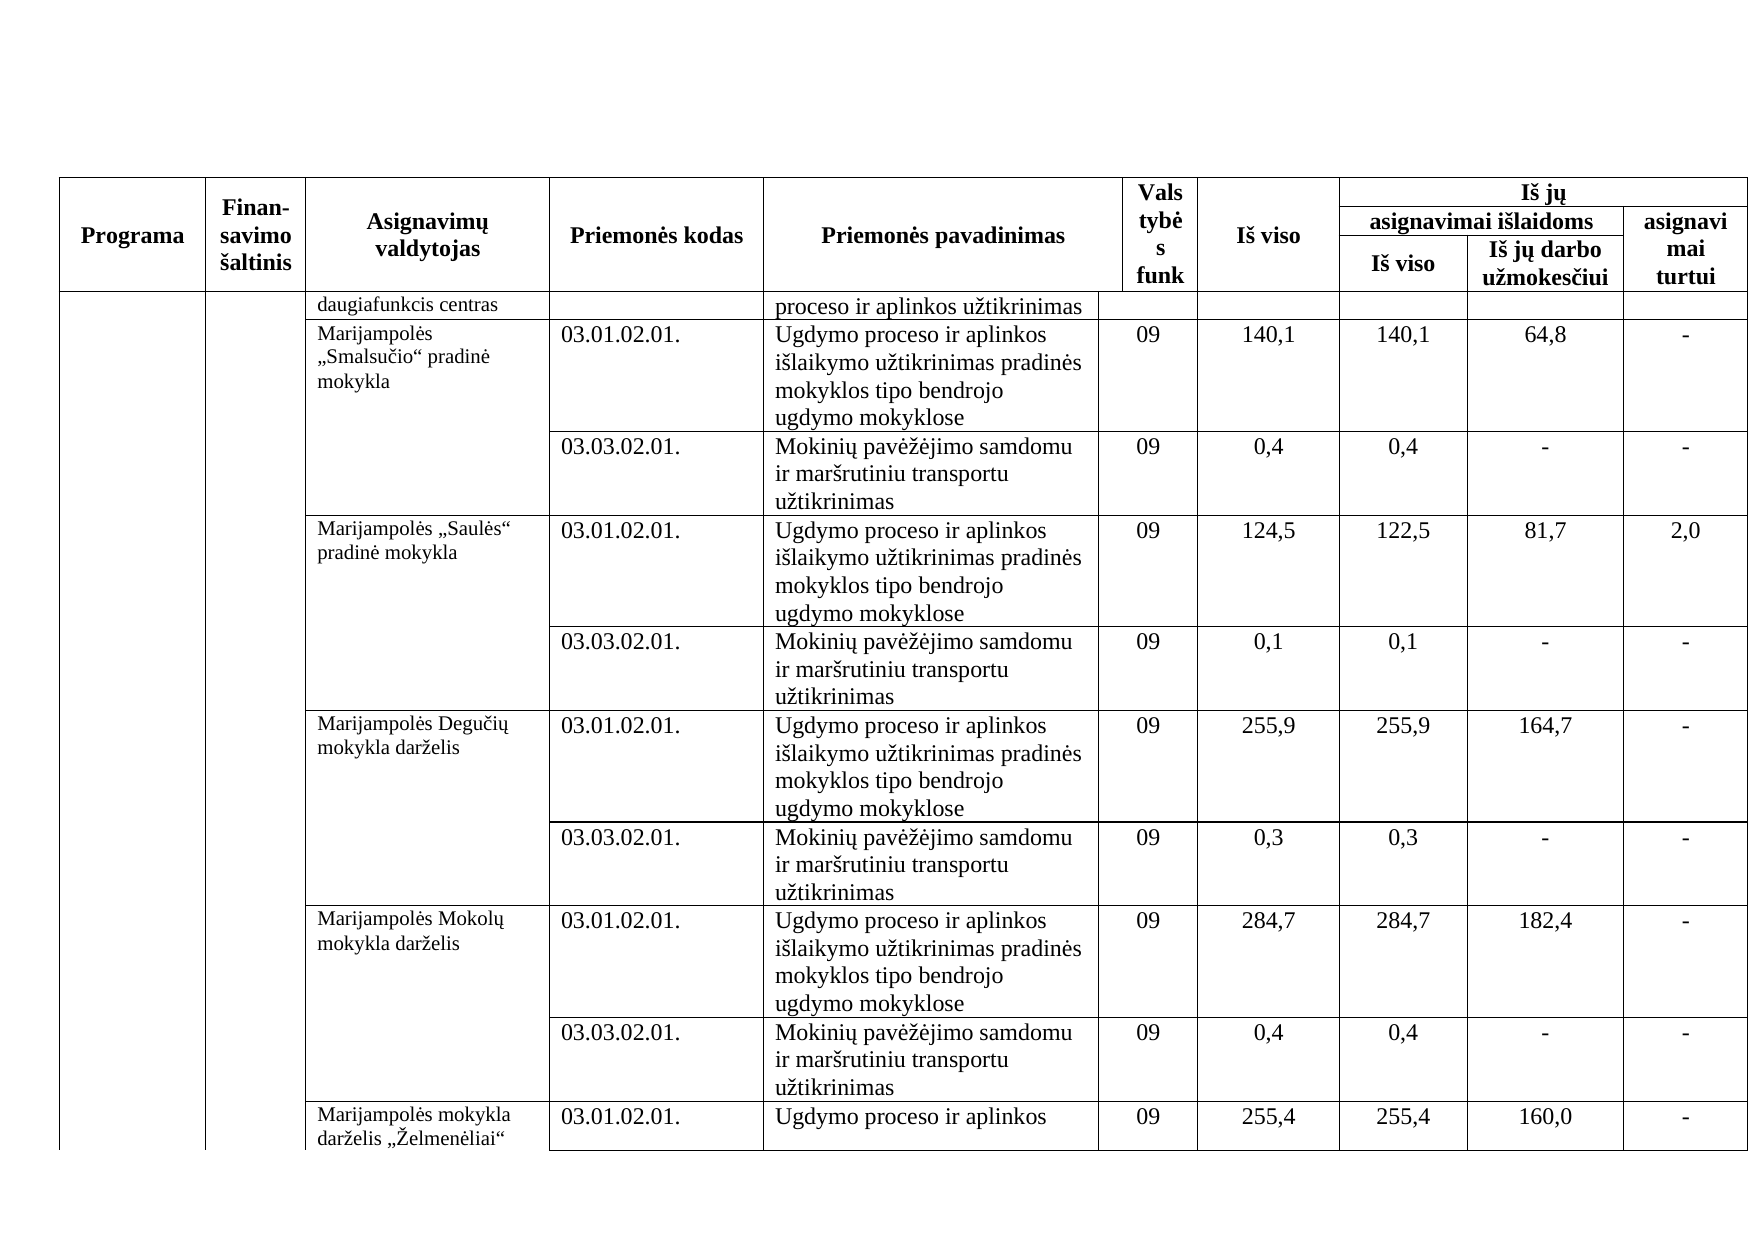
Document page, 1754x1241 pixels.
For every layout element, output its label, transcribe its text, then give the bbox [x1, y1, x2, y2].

table_cell - [1468, 627, 1623, 710]
table_cell 09 [1099, 1102, 1197, 1150]
table_cell 255,4 [1340, 1102, 1467, 1150]
table_cell Mokinių pavėžėjimo samdomu ir maršrutiniu transportu užtikrinimas [764, 1018, 1098, 1101]
table_cell asignavimai turtui įsigyti [1624, 207, 1747, 291]
table_cell Ugdymo proceso ir aplinkos išlaikymo užtikrinimas pradinės mokyklos tipo bendrojo ugdymo mokyklose [764, 516, 1098, 626]
table_cell [550, 292, 763, 319]
table_cell 255,9 [1340, 711, 1467, 821]
table_cell [60, 319, 205, 431]
table_cell 284,7 [1198, 906, 1339, 1017]
table_cell - [1624, 823, 1747, 905]
table_cell [206, 905, 305, 1017]
table_cell [306, 431, 549, 515]
table_cell 0,4 [1340, 1018, 1467, 1101]
table_cell - [1468, 1018, 1623, 1101]
table_cell - [1624, 906, 1747, 1017]
table_cell - [1468, 823, 1623, 905]
table_cell asignavimai išlaidoms [1340, 207, 1623, 234]
table_header Iš viso [1198, 178, 1339, 291]
table_cell Marijampolės Mokolų mokykla darželis [306, 906, 549, 1017]
table_cell - [1624, 627, 1747, 710]
table_cell [1748, 431, 1754, 515]
table_cell [1748, 206, 1754, 234]
table_cell 2,0 [1624, 516, 1747, 626]
table_cell 03.01.02.01. [550, 320, 763, 431]
table_cell Iš jų darbo užmokesčiui [1468, 236, 1623, 291]
table_cell [60, 515, 205, 626]
table_cell 03.03.02.01. [550, 823, 763, 905]
table_cell [60, 710, 205, 821]
table_cell 09 [1099, 906, 1197, 1017]
table_cell 03.01.02.01. [550, 906, 763, 1017]
table_header Programa [60, 178, 205, 291]
table_cell 0,3 [1198, 823, 1339, 905]
table_cell - [1624, 1102, 1747, 1150]
table_cell 0,3 [1340, 823, 1467, 905]
table_header [1748, 177, 1754, 206]
table_cell Marijampolės „Saulės“ pradinė mokykla [306, 516, 549, 626]
table_cell - [1624, 1018, 1747, 1101]
table_cell 140,1 [1198, 320, 1339, 431]
table_cell Marijampolės mokykla darželis „Želmenėliai“ [306, 1102, 549, 1150]
table_cell [60, 905, 205, 1017]
table_cell [1748, 1101, 1754, 1150]
table_cell [206, 515, 305, 626]
table_cell [1748, 515, 1754, 626]
table_cell 160,0 [1468, 1102, 1623, 1150]
table_header Priemonės pavadinimas [764, 178, 1122, 291]
table_cell [60, 1017, 205, 1101]
table_header Valstybės funkcija [1123, 178, 1197, 291]
table_cell Mokinių pavėžėjimo samdomu ir maršrutiniu transportu užtikrinimas [764, 823, 1098, 905]
table_cell [1748, 319, 1754, 431]
table_cell 03.03.02.01. [550, 627, 763, 710]
table_cell [206, 431, 305, 515]
table_cell [60, 431, 205, 515]
table_cell [60, 821, 205, 905]
table_cell Mokinių pavėžėjimo samdomu ir maršrutiniu transportu užtikrinimas [764, 627, 1098, 710]
table_cell [1198, 292, 1339, 319]
table_cell 164,7 [1468, 711, 1623, 821]
table_header Finan-savimo šaltinis [206, 178, 305, 291]
table_cell [1748, 235, 1754, 291]
table_cell [1748, 1017, 1754, 1101]
table_cell [306, 1017, 549, 1101]
table_cell [206, 1017, 305, 1101]
table_cell 09 [1099, 516, 1197, 626]
table_cell [1340, 292, 1467, 319]
table_cell [1468, 292, 1623, 319]
table_cell 09 [1099, 1018, 1197, 1101]
table_cell [206, 626, 305, 710]
table_cell 03.03.02.01. [550, 1018, 763, 1101]
table_cell [206, 319, 305, 431]
table_cell - [1624, 320, 1747, 431]
table_cell [60, 1101, 205, 1150]
table_cell Ugdymo proceso ir aplinkos išlaikymo užtikrinimas pradinės mokyklos tipo bendrojo ugdymo mokyklose [764, 320, 1098, 431]
table_cell Iš viso [1340, 236, 1467, 291]
table_cell [60, 626, 205, 710]
table_cell - [1624, 432, 1747, 515]
table_cell 0,1 [1340, 627, 1467, 710]
table_cell [206, 710, 305, 821]
table_cell - [1468, 432, 1623, 515]
table_header Priemonės kodas [550, 178, 763, 291]
table_cell 09 [1099, 823, 1197, 905]
table_cell [206, 821, 305, 905]
table_cell [206, 292, 305, 319]
table_header Asignavimų valdytojas [306, 178, 549, 291]
table_cell 03.01.02.01. [550, 1102, 763, 1150]
table_cell [306, 821, 549, 905]
table_cell 03.03.02.01. [550, 432, 763, 515]
table_cell Ugdymo proceso ir aplinkos išlaikymo užtikrinimas pradinės mokyklos tipo bendrojo ugdymo mokyklose [764, 711, 1098, 821]
table_cell [1748, 821, 1754, 905]
table_cell 09 [1099, 711, 1197, 821]
table_cell [1748, 710, 1754, 821]
table_cell 0,4 [1198, 432, 1339, 515]
table_cell [60, 292, 205, 319]
table_cell 09 [1099, 292, 1197, 319]
table_cell 09 [1099, 627, 1197, 710]
table_cell 64,8 [1468, 320, 1623, 431]
table_cell 03.01.02.01. [550, 711, 763, 821]
table_cell 122,5 [1340, 516, 1467, 626]
table_cell Marijampolės „Smalsučio“ pradinė mokykla [306, 320, 549, 431]
table_cell [1748, 291, 1754, 319]
table_cell Marijampolės Degučių mokykla darželis [306, 711, 549, 821]
table_cell 0,1 [1198, 627, 1339, 710]
table_cell 124,5 [1198, 516, 1339, 626]
table_cell 140,1 [1340, 320, 1467, 431]
table_cell proceso ir aplinkos užtikrinimas [764, 292, 1098, 319]
table_cell 81,7 [1468, 516, 1623, 626]
table_cell 0,4 [1198, 1018, 1339, 1101]
table_cell 0,4 [1340, 432, 1467, 515]
table_cell Mokinių pavėžėjimo samdomu ir maršrutiniu transportu užtikrinimas [764, 432, 1098, 515]
table_cell - [1624, 711, 1747, 821]
table_cell 09 [1099, 320, 1197, 431]
table_cell Ugdymo proceso ir aplinkos [764, 1102, 1098, 1150]
table_cell daugiafunkcis centras [306, 292, 549, 319]
table_cell [1748, 626, 1754, 710]
table_cell 255,9 [1198, 711, 1339, 821]
table_cell 03.01.02.01. [550, 516, 763, 626]
table_cell 284,7 [1340, 906, 1467, 1017]
table_cell 09 [1099, 432, 1197, 515]
table_cell [1748, 905, 1754, 1017]
table_cell 182,4 [1468, 906, 1623, 1017]
table_cell [206, 1101, 305, 1150]
table_cell [306, 626, 549, 710]
table_cell Ugdymo proceso ir aplinkos išlaikymo užtikrinimas pradinės mokyklos tipo bendrojo ugdymo mokyklose [764, 906, 1098, 1017]
table_header Iš jų [1340, 178, 1747, 206]
table_cell - [1624, 292, 1747, 319]
table_cell 255,4 [1198, 1102, 1339, 1150]
